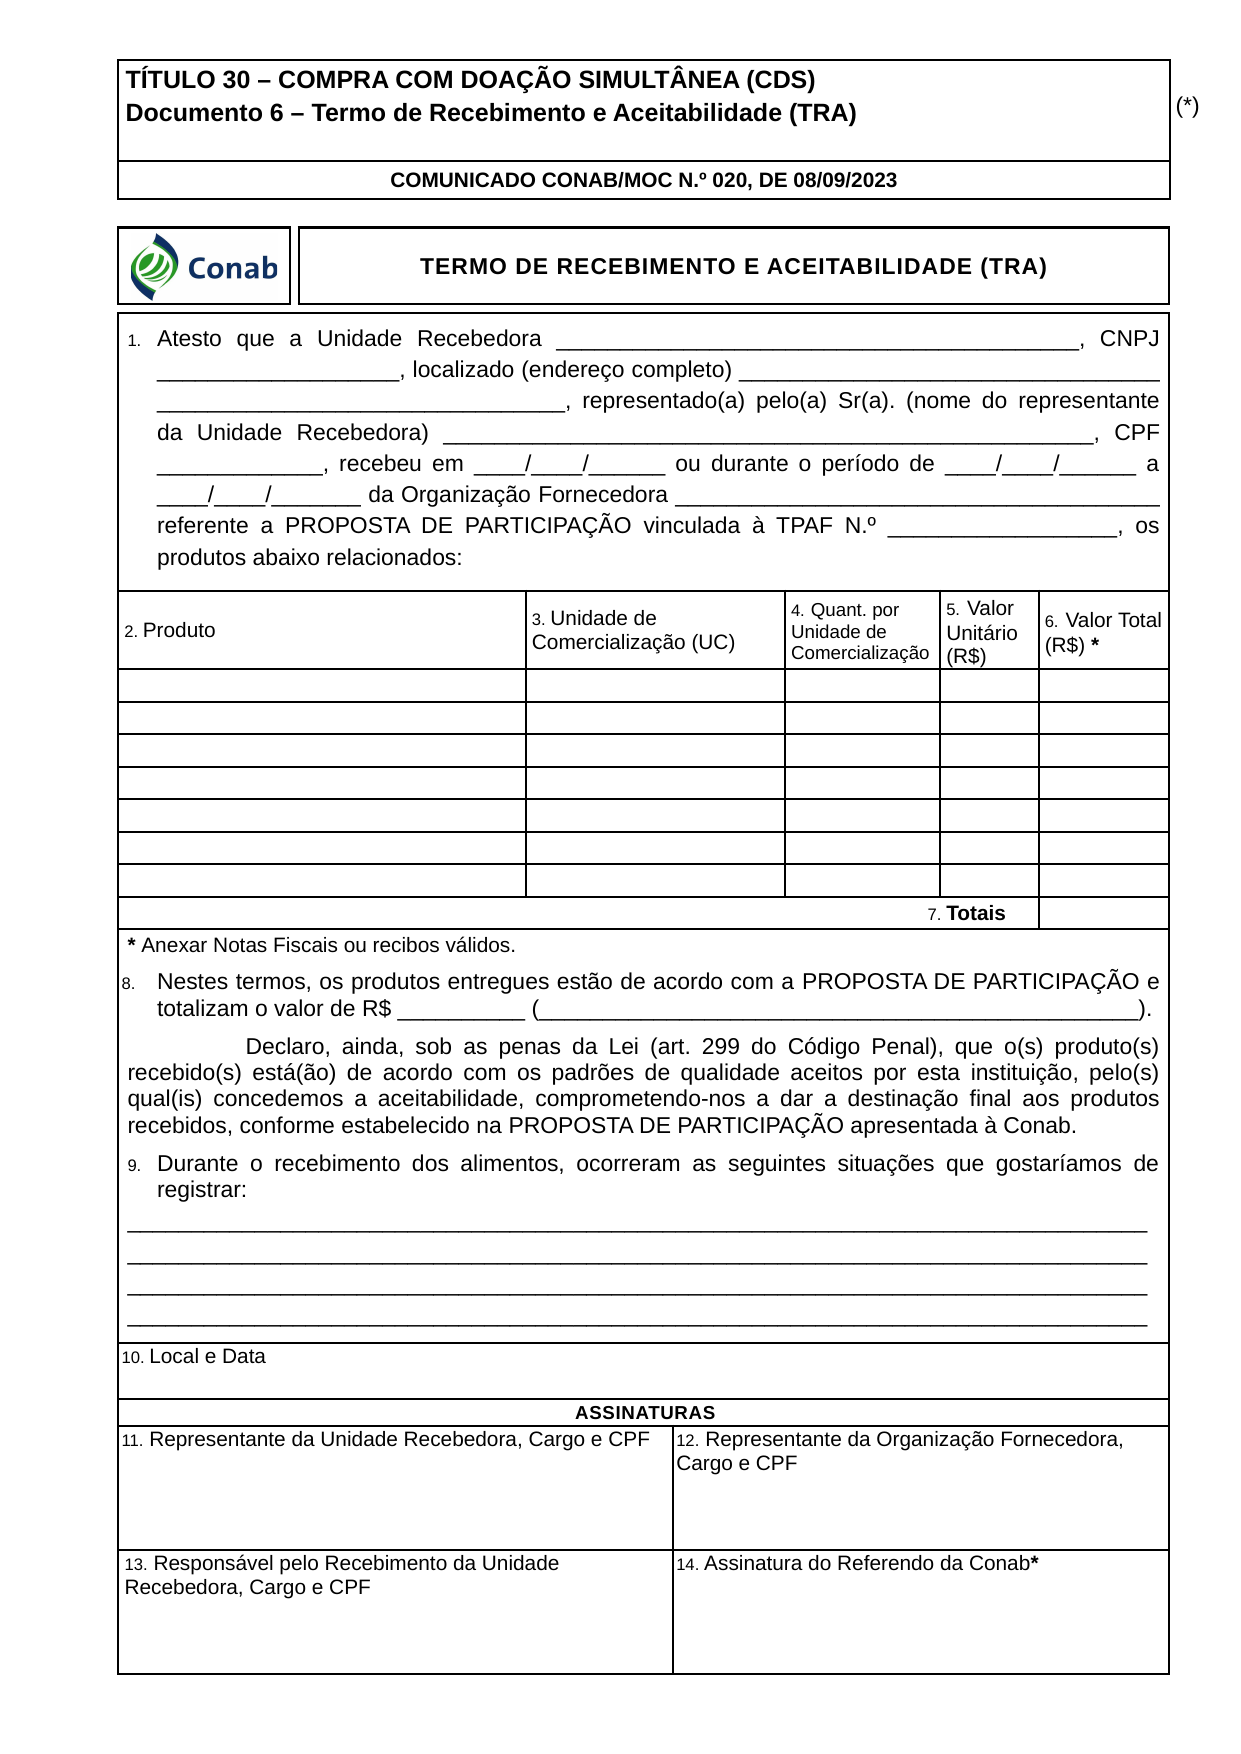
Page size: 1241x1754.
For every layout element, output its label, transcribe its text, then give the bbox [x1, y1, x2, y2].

table_cell 14. Assinatura do Referendo da Conab* [674, 1551, 1168, 1673]
table_cell [119, 768, 525, 798]
table_cell [1040, 800, 1168, 831]
table_cell [941, 865, 1038, 896]
table_cell [119, 865, 525, 896]
table_cell 4. Quant. por Unidade de Comercialização [786, 592, 939, 668]
table_cell [941, 833, 1038, 863]
table_cell [118, 303, 1169, 312]
table_header [291, 226, 298, 303]
table_cell [786, 735, 939, 766]
table_cell 5. Valor Unitário (R$) [941, 592, 1038, 668]
table_cell [941, 735, 1038, 766]
table_cell 1. Atesto que a Unidade Recebedora _________________________________________, CNPJ ___________________, localizado (endereço completo) _________________________________ ________________________________, representado(a) pelo(a) Sr(a). (nome do representante da Unidade Recebedora) ___________________________________________________, CPF _____________, recebeu em ____/____/______ ou durante o período de ____/____/______ a ____/____/_______ da Organização Fornecedora ______________________________________ referente a Proposta de Participação vinculada à TPAF N.º __________________, os produtos abaixo relacionados: [119, 314, 1168, 589]
table_cell ASSINATURAS [119, 1400, 1168, 1424]
table_cell [786, 800, 939, 831]
table_header TERMO DE RECEBIMENTO E ACEITABILIDADE (TRA) [300, 229, 1168, 303]
table_header [119, 229, 289, 303]
table_cell 7. Totais [119, 898, 1038, 928]
table_cell [786, 703, 939, 733]
table_cell [786, 670, 939, 701]
table_cell [119, 670, 525, 701]
table_cell [1040, 865, 1168, 896]
table_cell [941, 800, 1038, 831]
table_cell 2. Produto [119, 592, 525, 668]
table_cell [119, 800, 525, 831]
table_cell 12. Representante da Organização Fornecedora, Cargo e CPF [674, 1427, 1168, 1548]
table_cell 3. Unidade de Comercialização (UC) [527, 592, 784, 668]
table_cell [786, 768, 939, 798]
table_cell [1040, 703, 1168, 733]
table_cell 10. Local e Data [119, 1344, 1168, 1398]
table_cell [1040, 735, 1168, 766]
table_cell [1040, 768, 1168, 798]
table_cell [527, 670, 784, 701]
table_cell [1040, 898, 1168, 928]
table_cell [119, 703, 525, 733]
table_cell [527, 800, 784, 831]
table_cell [941, 768, 1038, 798]
table_cell 11. Representante da Unidade Recebedora, Cargo e CPF [119, 1427, 672, 1548]
table_cell [527, 735, 784, 766]
table_cell [1040, 670, 1168, 701]
table_cell * Anexar Notas Fiscais ou recibos válidos. 8. Nestes termos, os produtos entregues estão de acordo com a Proposta de Participação e totalizam o valor de R$ __________ (_______________________________________________). Declaro, ainda, sob as penas da Lei (art. 299 do Código Penal), que o(s) produto(s) recebido(s) está(ão) de acordo com os padrões de qualidade aceitos por esta instituição, pelo(s) qual(is) concedemos a aceitabilidade, comprometendo-nos a dar a destinação final aos produtos recebidos, conforme estabelecido na Proposta de Participação apresentada à Conab. 9. Durante o recebimento dos alimentos, ocorreram as seguintes situações que gostaríamos de registrar: ________________________________________________________________________________ ________________________________________________________________________________ ________________________________________________________________________________ ________________________________________________________________________________ [119, 930, 1168, 1342]
table_cell [527, 833, 784, 863]
table_cell 13. Responsável pelo Recebimento da Unidade Recebedora, Cargo e CPF [119, 1551, 672, 1673]
table_cell [527, 703, 784, 733]
table_cell [786, 865, 939, 896]
table_cell 6. Valor Total (R$) * [1040, 592, 1168, 668]
table_cell [1040, 833, 1168, 863]
table_cell [527, 768, 784, 798]
table_cell [786, 833, 939, 863]
table_cell [941, 703, 1038, 733]
table_cell [119, 833, 525, 863]
table_cell [527, 865, 784, 896]
picture [131, 233, 278, 301]
table_cell [119, 735, 525, 766]
table_cell [941, 670, 1038, 701]
